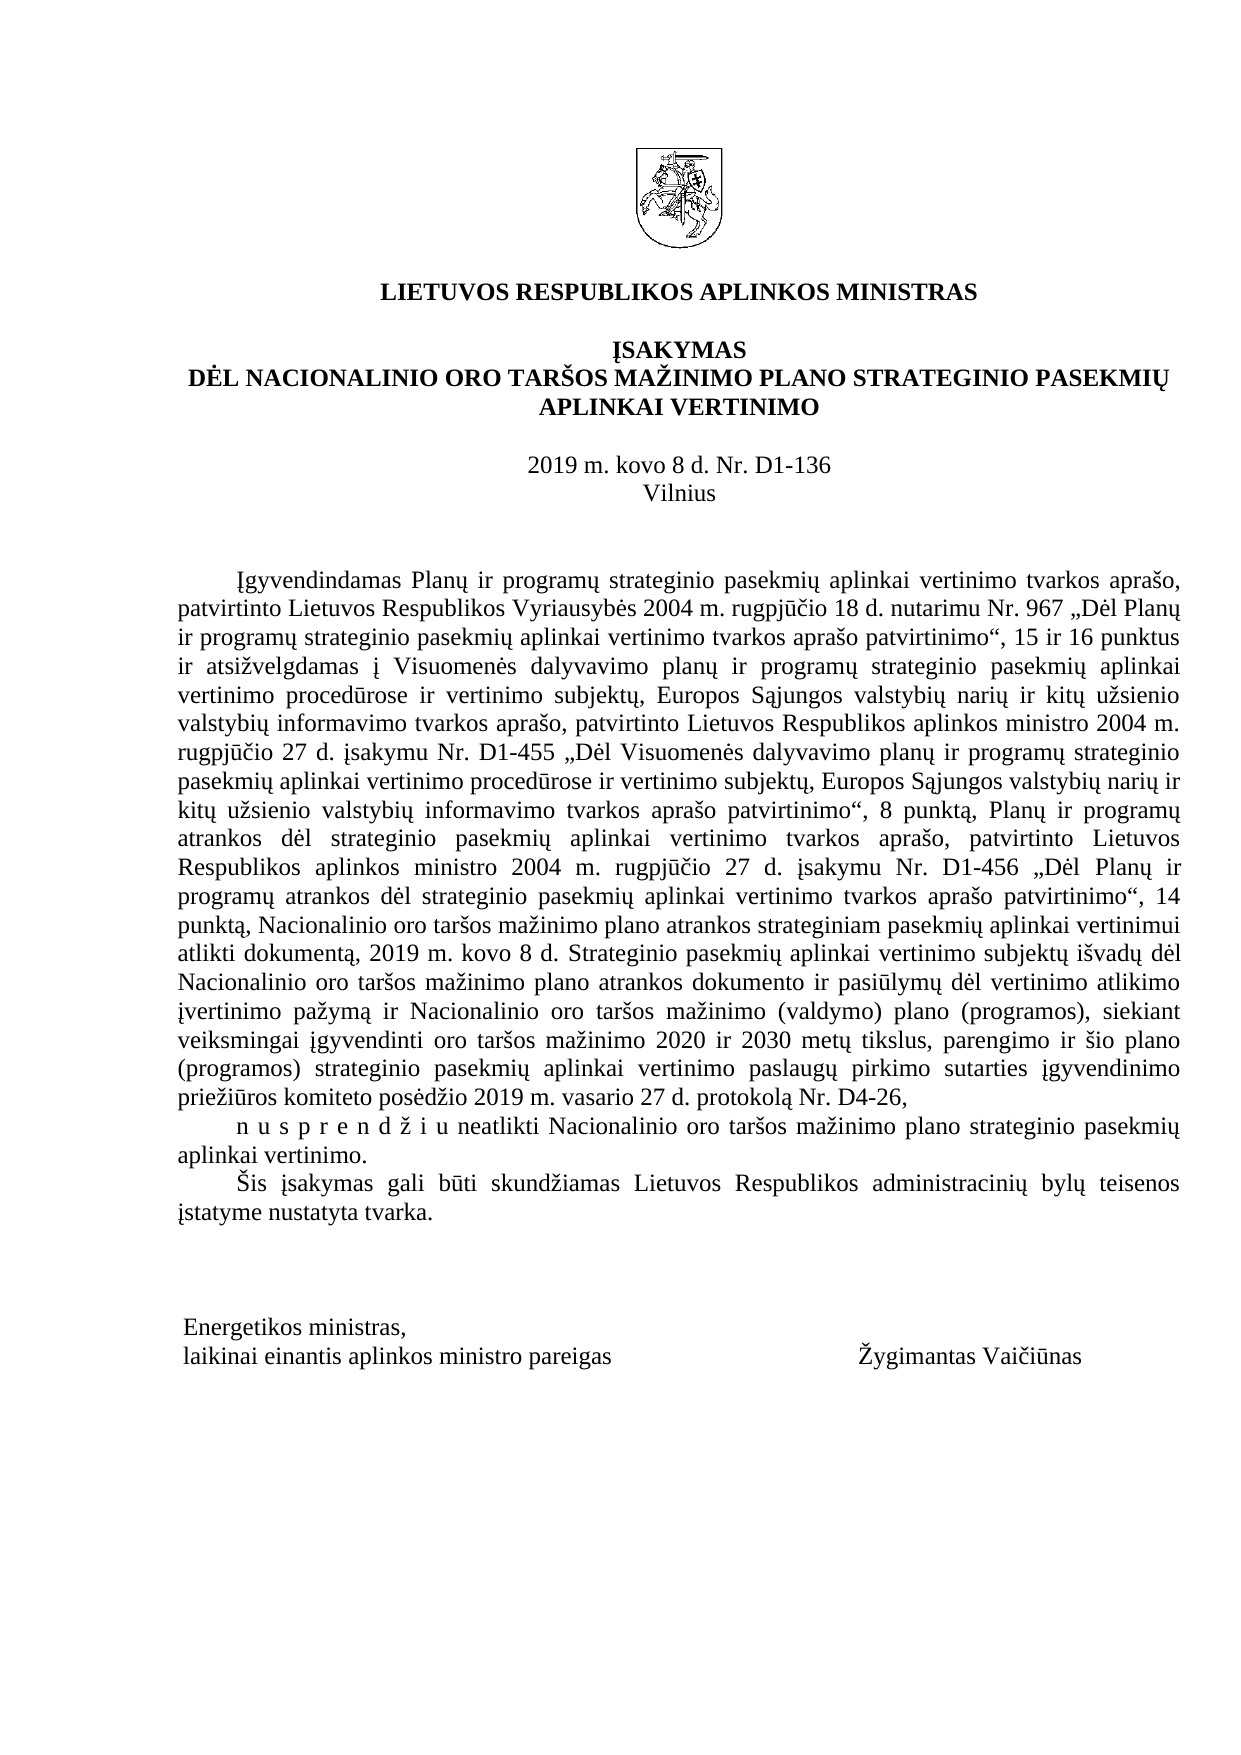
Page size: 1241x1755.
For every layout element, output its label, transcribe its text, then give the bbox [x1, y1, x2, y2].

text Šis įsakymas gali būti skundžiamas Lietuvos Respublikos administracinių bylų teisenos įstatyme nustatyta tvarka. [177, 1168, 1181, 1226]
text LIETUVOS RESPUBLIKOS APLINKOS MINISTRAS [177, 277, 1181, 306]
text Vilnius [177, 478, 1181, 507]
text ĮSAKYMAS [177, 335, 1181, 363]
text laikinai einantis aplinkos ministro pareigas Žygimantas Vaičiūnas [183, 1341, 1181, 1370]
text n u s p r e n d ž i u neatlikti Nacionalinio oro taršos mažinimo plano strateginio pasekmių aplinkai vertinimo. [177, 1111, 1181, 1168]
text DĖL NACIONALINIO ORO TARŠOS MAŽINIMO PLANO STRATEGINIO PASEKMIŲ APLINKAI VERTINIMO [177, 363, 1181, 421]
text 2019 m. kovo 8 d. Nr. D1-136 [177, 450, 1181, 478]
text Įgyvendindamas Planų ir programų strateginio pasekmių aplinkai vertinimo tvarkos aprašo, patvirtinto Lietuvos Respublikos Vyriausybės 2004 m. rugpjūčio 18 d. nutarimu Nr. 967 „Dėl Planų ir programų strateginio pasekmių aplinkai vertinimo tvarkos aprašo patvirtinimo“, 15 ir 16 punktus ir atsižvelgdamas į Visuomenės dalyvavimo planų ir programų strateginio pasekmių aplinkai vertinimo procedūrose ir vertinimo subjektų, Europos Sąjungos valstybių narių ir kitų užsienio valstybių informavimo tvarkos aprašo, patvirtinto Lietuvos Respublikos aplinkos ministro 2004 m. rugpjūčio 27 d. įsakymu Nr. D1-455 „Dėl Visuomenės dalyvavimo planų ir programų strateginio pasekmių aplinkai vertinimo procedūrose ir vertinimo subjektų, Europos Sąjungos valstybių narių ir kitų užsienio valstybių informavimo tvarkos aprašo patvirtinimo“, 8 punktą, Planų ir programų atrankos dėl strateginio pasekmių aplinkai vertinimo tvarkos aprašo, patvirtinto Lietuvos Respublikos aplinkos ministro 2004 m. rugpjūčio 27 d. įsakymu Nr. D1-456 „Dėl Planų ir programų atrankos dėl strateginio pasekmių aplinkai vertinimo tvarkos aprašo patvirtinimo“, 14 punktą, Nacionalinio oro taršos mažinimo plano atrankos strateginiam pasekmių aplinkai vertinimui atlikti dokumentą, 2019 m. kovo 8 d. Strateginio pasekmių aplinkai vertinimo subjektų išvadų dėl Nacionalinio oro taršos mažinimo plano atrankos dokumento ir pasiūlymų dėl vertinimo atlikimo įvertinimo pažymą ir Nacionalinio oro taršos mažinimo (valdymo) plano (programos), siekiant veiksmingai įgyvendinti oro taršos mažinimo 2020 ir 2030 metų tikslus, parengimo ir šio plano (programos) strateginio pasekmių aplinkai vertinimo paslaugų pirkimo sutarties įgyvendinimo priežiūros komiteto posėdžio 2019 m. vasario 27 d. protokolą Nr. D4-26, [177, 565, 1181, 1111]
text Energetikos ministras, [183, 1312, 1181, 1341]
